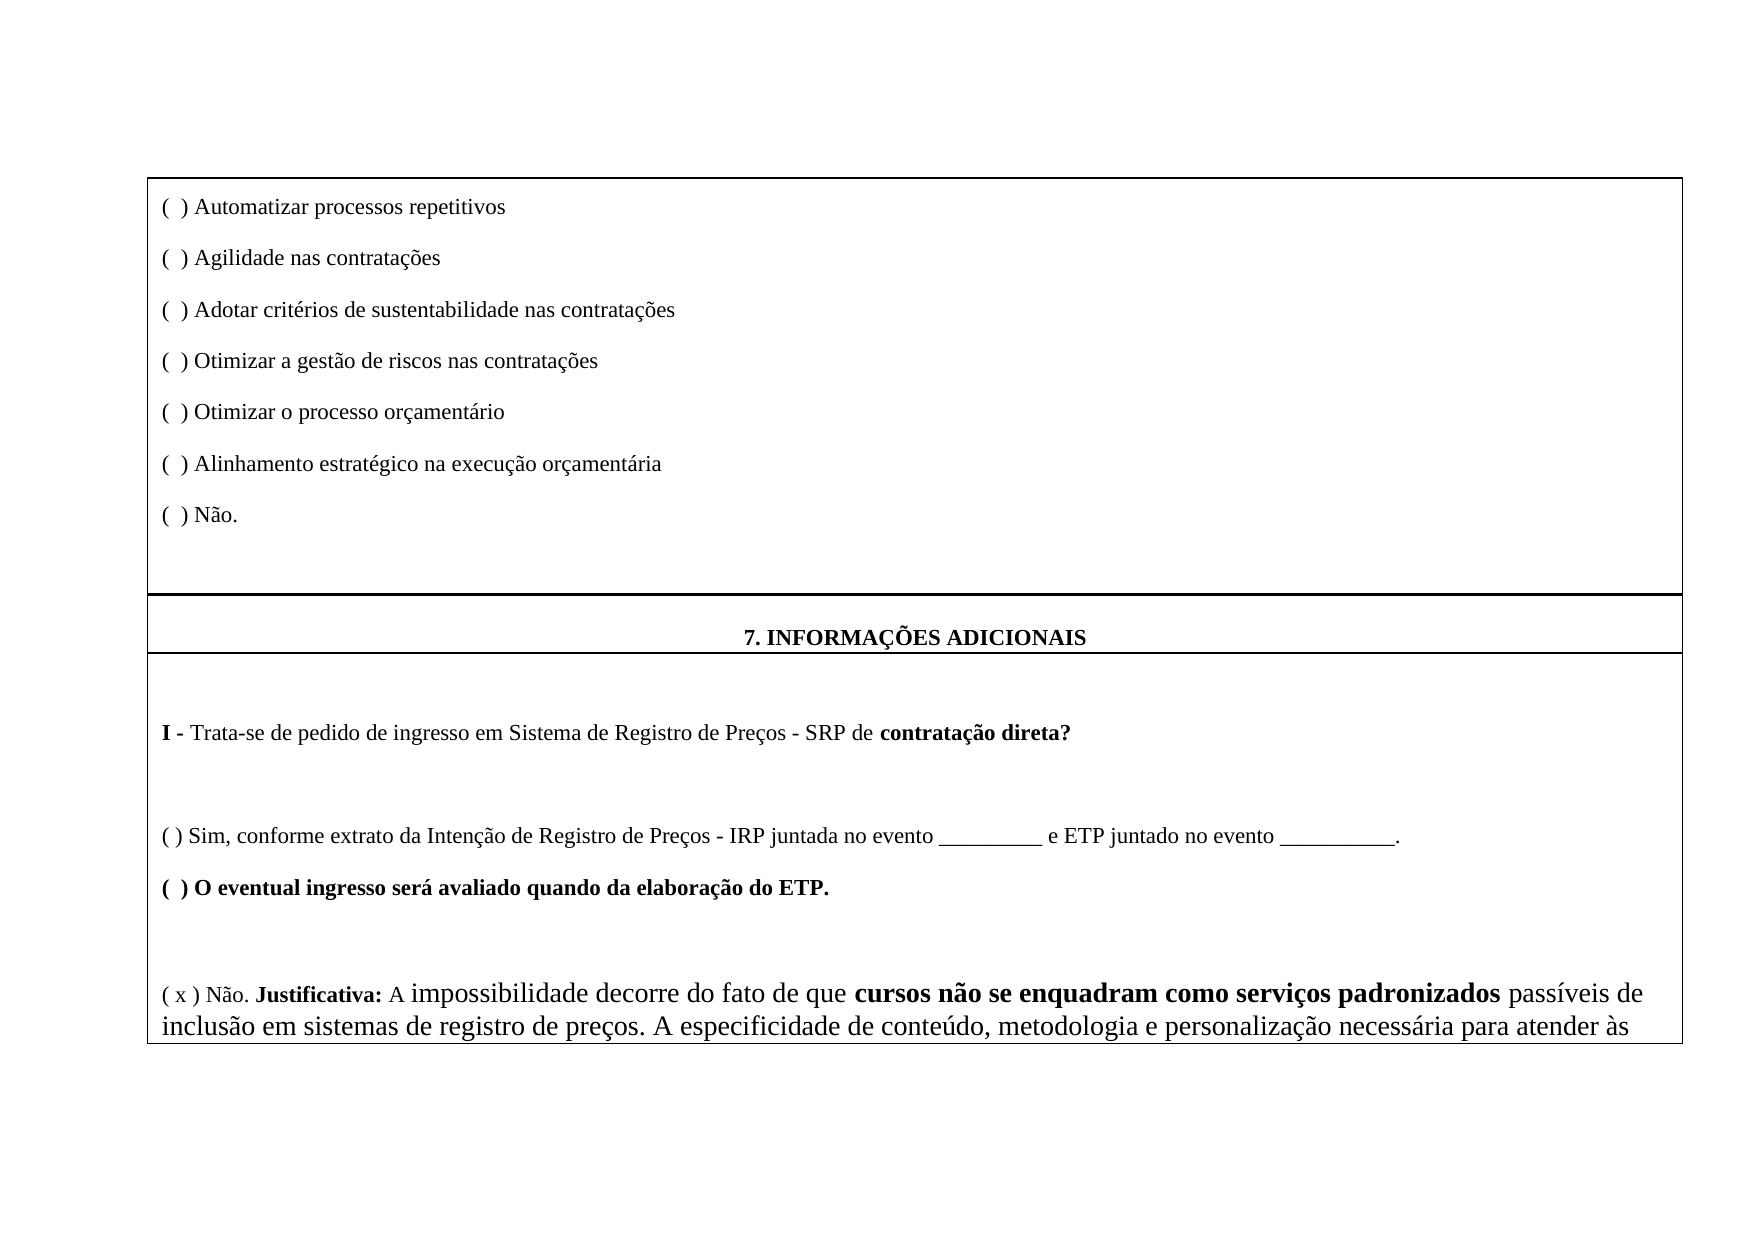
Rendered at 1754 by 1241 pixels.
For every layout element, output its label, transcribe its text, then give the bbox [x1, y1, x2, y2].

table_header 7. INFORMAÇÕES ADICIONAIS [148, 596, 1682, 652]
table_cell ( ) Automatizar processos repetitivos ( ) Agilidade nas contratações ( ) Adotar critérios de sustentabilidade nas contratações ( ) Otimizar a gestão de riscos nas contratações ( ) Otimizar o processo orçamentário ( ) Alinhamento estratégico na execução orçamentária ( ) Não. [148, 179, 1682, 593]
table_cell I - Trata-se de pedido de ingresso em Sistema de Registro de Preços - SRP de contratação direta? ( ) Sim, conforme extrato da Intenção de Registro de Preços - IRP juntada no evento _________ e ETP juntado no evento __________. ( ) O eventual ingresso será avaliado quando da elaboração do ETP. ( x ) Não. Justificativa: A impossibilidade decorre do fato de que cursos não se enquadram como serviços padronizados passíveis de inclusão em sistemas de registro de preços. A especificidade de conteúdo, metodologia e personalização necessária para atender às [148, 654, 1682, 1043]
